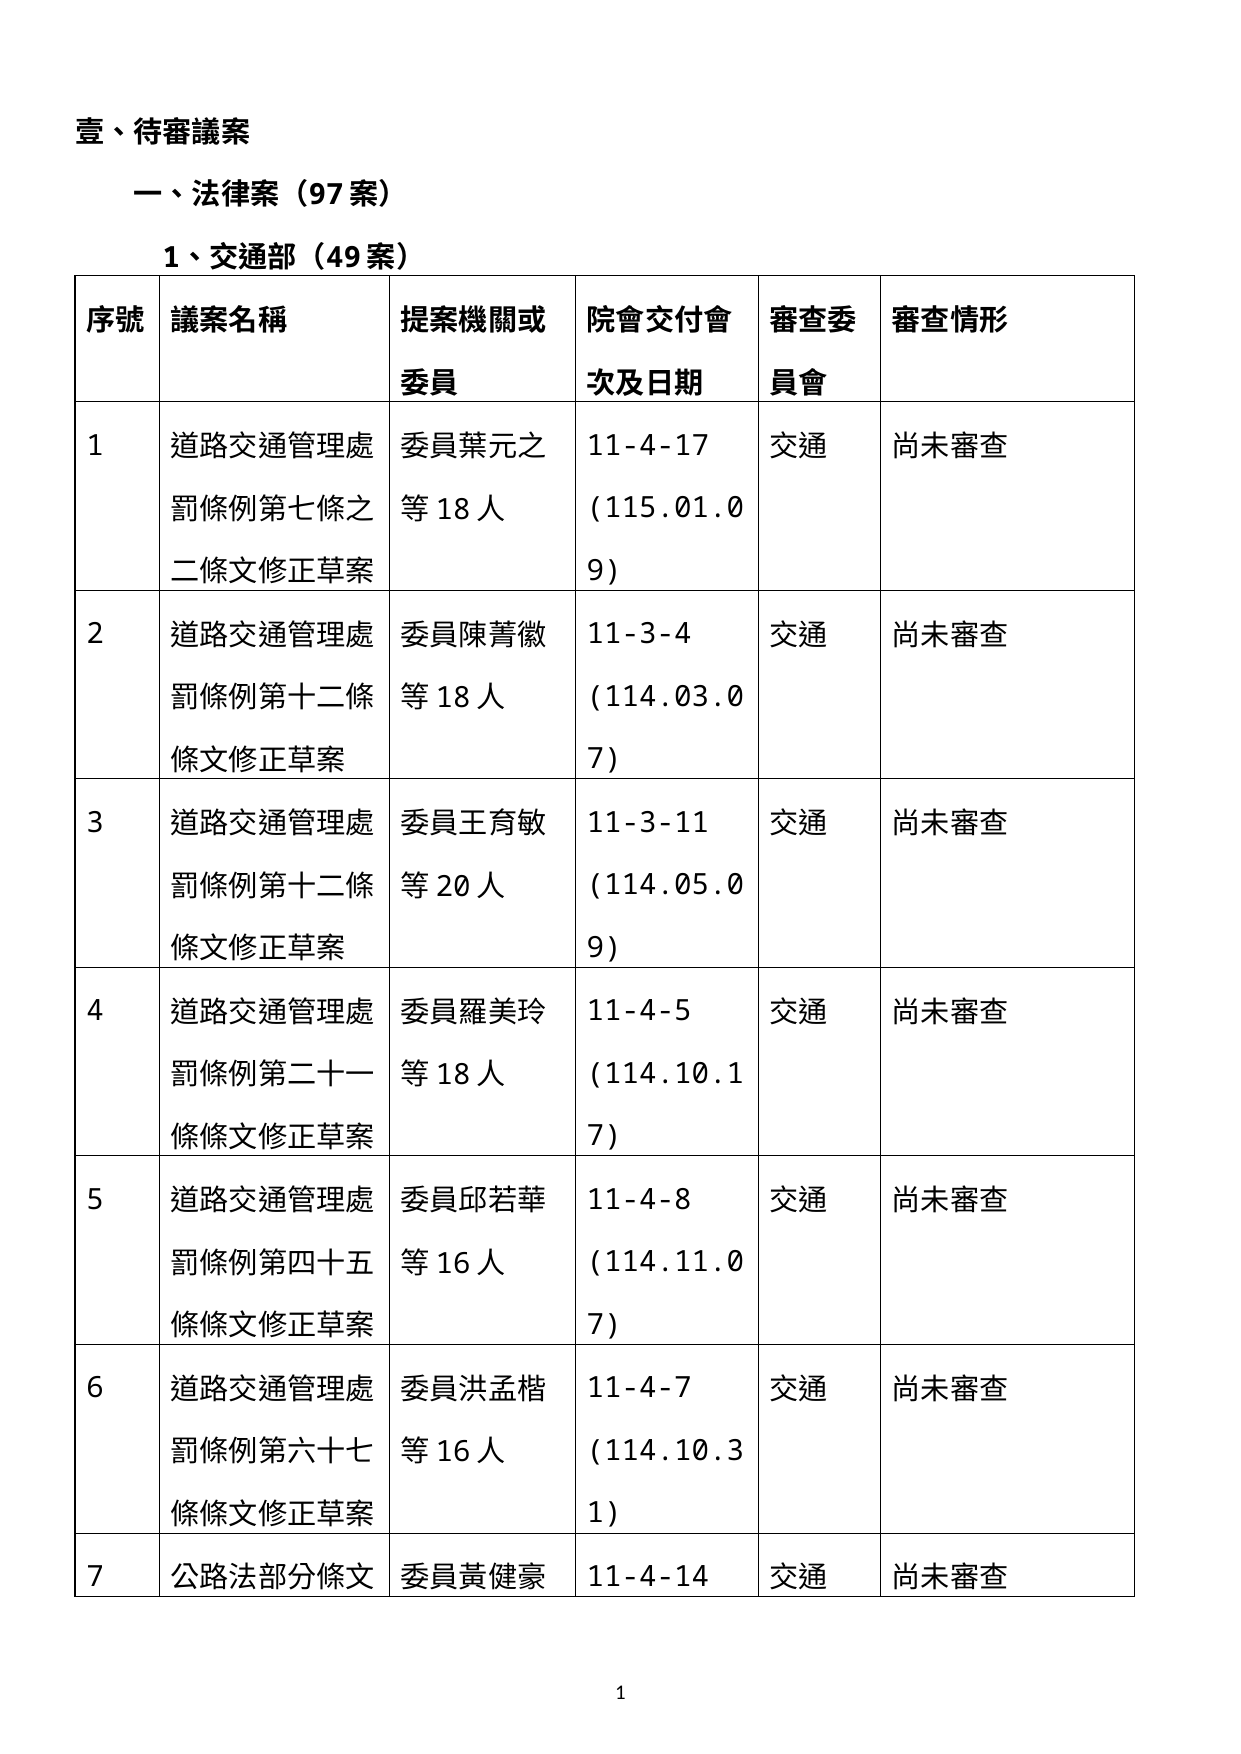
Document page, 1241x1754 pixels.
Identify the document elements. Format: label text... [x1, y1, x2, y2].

table_cell 交通 [759, 591, 880, 778]
table_cell 道路交通管理處罰條例第七條之二條文修正草案 [160, 402, 389, 590]
table_cell 11-3-4 (114.03.07) [576, 591, 758, 778]
table_cell 6 [76, 1345, 159, 1532]
table_cell 道路交通管理處罰條例第四十五條條文修正草案 [160, 1156, 389, 1344]
table_cell 交通 [759, 1534, 880, 1596]
table_cell 11-4-8 (114.11.07) [576, 1156, 758, 1344]
table_cell 尚未審查 [881, 1534, 1134, 1596]
table_cell 交通 [759, 1156, 880, 1344]
table_cell 道路交通管理處罰條例第十二條條文修正草案 [160, 779, 389, 967]
table_cell 7 [76, 1534, 159, 1596]
table_header 議案名稱 [160, 276, 389, 401]
table_cell 1 [76, 402, 159, 590]
table_cell 尚未審查 [881, 779, 1134, 967]
table_header 提案機關或委員 [390, 276, 575, 401]
subtitle 一、法律案（97案） [75, 150, 1165, 213]
table_cell 交通 [759, 1345, 880, 1532]
table_cell 尚未審查 [881, 591, 1134, 778]
table_cell 11-4-17 (115.01.09) [576, 402, 758, 590]
table_cell 道路交通管理處罰條例第六十七條條文修正草案 [160, 1345, 389, 1532]
table_cell 委員羅美玲等18人 [390, 968, 575, 1155]
table_cell 委員王育敏等20人 [390, 779, 575, 967]
table_cell 委員葉元之等18人 [390, 402, 575, 590]
table_cell 尚未審查 [881, 402, 1134, 590]
table_cell 2 [76, 591, 159, 778]
table_header 院會交付會次及日期 [576, 276, 758, 401]
table_header 審查委員會 [759, 276, 880, 401]
table_cell 交通 [759, 968, 880, 1155]
table_cell 11-4-7 (114.10.31) [576, 1345, 758, 1532]
table_header 審查情形 [881, 276, 1134, 401]
table_cell 5 [76, 1156, 159, 1344]
table_cell 11-4-5 (114.10.17) [576, 968, 758, 1155]
table_cell 委員邱若華等16人 [390, 1156, 575, 1344]
table_cell 交通 [759, 779, 880, 967]
table_cell 委員陳菁徽等18人 [390, 591, 575, 778]
table_cell 尚未審查 [881, 1156, 1134, 1344]
table_cell 3 [76, 779, 159, 967]
table_header 序號 [76, 276, 159, 401]
table_cell 11-4-14 [576, 1534, 758, 1596]
text 壹、待審議案 [75, 88, 1165, 150]
table_cell 11-3-11 (114.05.09) [576, 779, 758, 967]
table_cell 交通 [759, 402, 880, 590]
table_cell 道路交通管理處罰條例第十二條條文修正草案 [160, 591, 389, 778]
table_cell 道路交通管理處罰條例第二十一條條文修正草案 [160, 968, 389, 1155]
table_cell 委員洪孟楷等16人 [390, 1345, 575, 1532]
subtitle 1、交通部（49案） [75, 213, 1165, 275]
table_cell 4 [76, 968, 159, 1155]
table_cell 尚未審查 [881, 968, 1134, 1155]
table_cell 委員黃健豪 [390, 1534, 575, 1596]
table_cell 尚未審查 [881, 1345, 1134, 1532]
table_cell 公路法部分條文 [160, 1534, 389, 1596]
